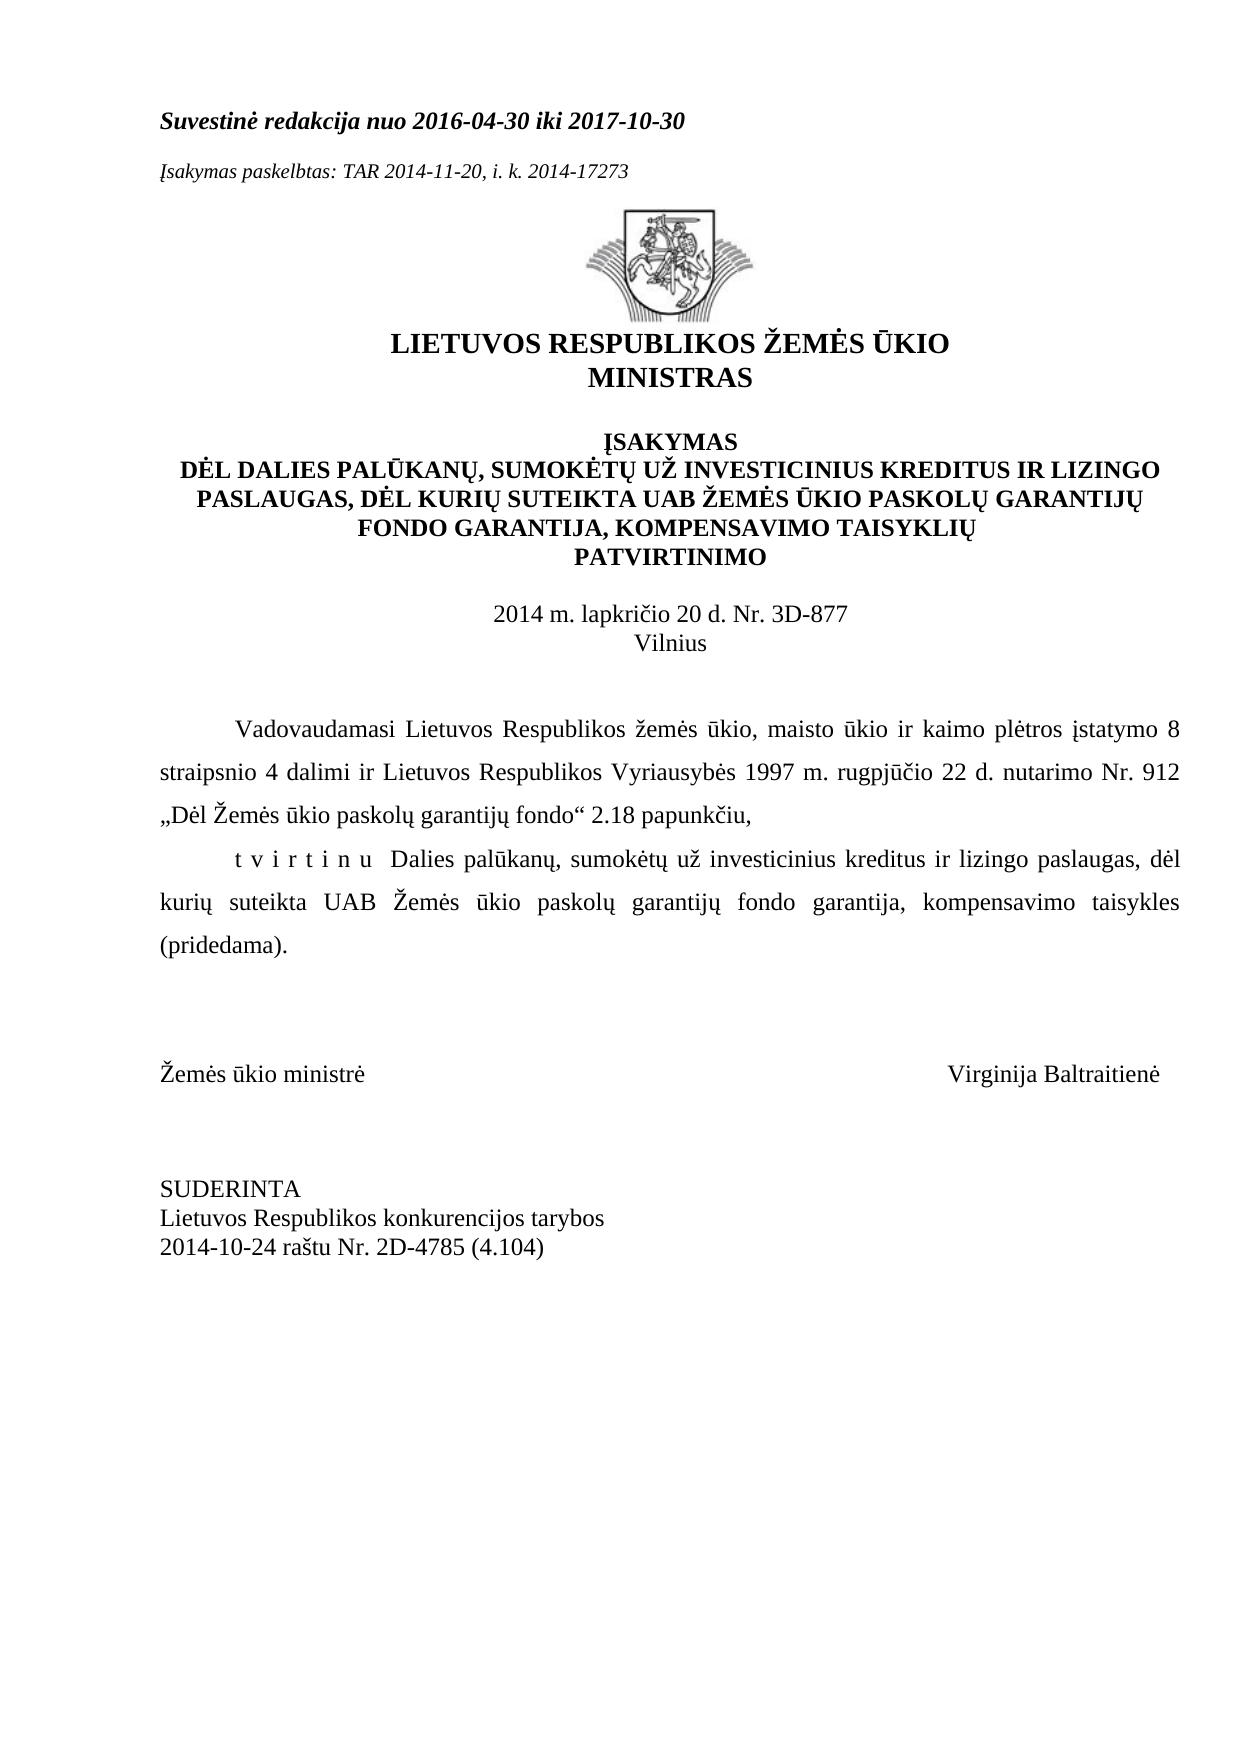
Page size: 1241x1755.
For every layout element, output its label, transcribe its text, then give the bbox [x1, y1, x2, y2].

text ĮSAKYMAS [159, 427, 1181, 456]
text DĖL DALIES PALŪKANŲ, sumokėtų už INVESTICINIUS KREDITUS IR lizingo paslaugas, dėl kurių SUTEIKTA UAB Žemės ūkio paskolų garantijų fondo garantijA, kompensavimo TAISYKLIŲ [159, 456, 1181, 542]
text Vilnius [159, 628, 1181, 657]
text PATVIRTINIMO [159, 542, 1181, 571]
text Lietuvos Respublikos konkurencijos tarybos [159, 1203, 1181, 1232]
text SUDERINTA [159, 1174, 1181, 1203]
text t v i r t i n u Dalies palūkanų, sumokėtų už investicinius kreditus ir lizingo paslaugas, dėl kurių suteikta UAB Žemės ūkio paskolų garantijų fondo garantija, kompensavimo taisykles (pridedama). [159, 844, 1181, 959]
text MINISTRAS [159, 360, 1181, 393]
text Vadovaudamasi Lietuvos Respublikos žemės ūkio, maisto ūkio ir kaimo plėtros įstatymo 8 straipsnio 4 dalimi ir Lietuvos Respublikos Vyriausybės 1997 m. rugpjūčio 22 d. nutarimo Nr. 912 „Dėl Žemės ūkio paskolų garantijų fondo“ 2.18 papunkčiu, [159, 714, 1181, 829]
text Įsakymas paskelbtas: TAR 2014-11-20, i. k. 2014-17273 [159, 159, 1181, 183]
text LIETUVOS RESPUBLIKOS ŽEMĖS ŪKIO [159, 326, 1181, 360]
text 2014 m. lapkričio 20 d. Nr. 3D-877 [159, 599, 1181, 628]
text Suvestinė redakcija nuo 2016-04-30 iki 2017-10-30 [159, 106, 1181, 135]
text 2014-10-24 raštu Nr. 2D-4785 (4.104) [159, 1232, 1181, 1261]
text Žemės ūkio ministrė Virginija Baltraitienė [159, 1059, 1181, 1088]
